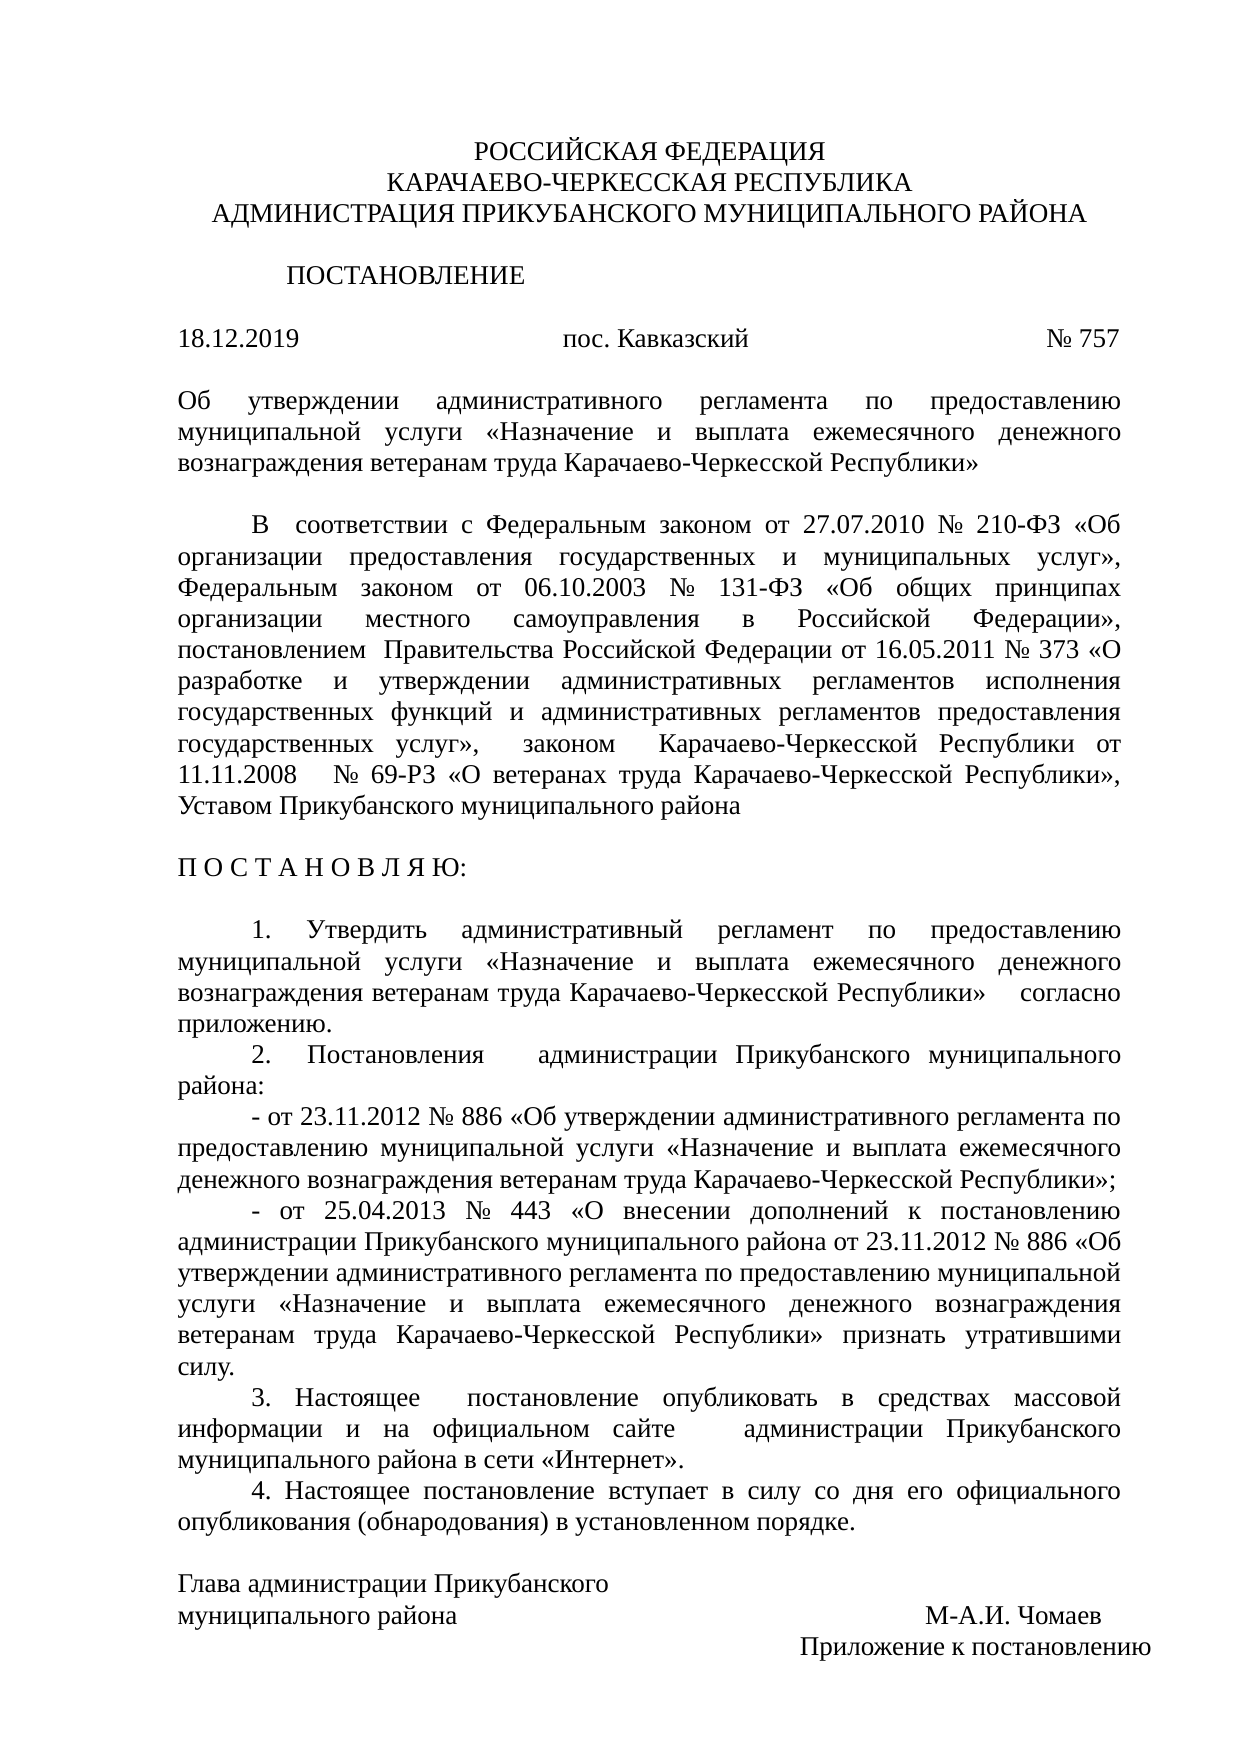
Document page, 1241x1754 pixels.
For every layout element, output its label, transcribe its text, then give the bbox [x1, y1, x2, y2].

text 1. Утвердить административный регламент по предоставлению муниципальной услуги «Назначение и выплата ежемесячного денежного вознаграждения ветеранам труда Карачаево-Черкесской Республики» согласно приложению. [177, 913, 1122, 1038]
table_header Приложение к постановлению [177, 1630, 1174, 1661]
text 4. Настоящее постановление вступает в силу со дня его официального опубликования (обнародования) в установленном порядке. [177, 1474, 1122, 1536]
text 18.12.2019 пос. Кавказский № 757 [177, 322, 1122, 353]
text - от 25.04.2013 № 443 «О внесении дополнений к постановлению администрации Прикубанского муниципального района от 23.11.2012 № 886 «Об утверждении административного регламента по предоставлению муниципальной услуги «Назначение и выплата ежемесячного денежного вознаграждения ветеранам труда Карачаево-Черкесской Республики» признать утратившими силу. [177, 1194, 1122, 1381]
text 3. Настоящее постановление опубликовать в средствах массовой информации и на официальном сайте администрации Прикубанского муниципального района в сети «Интернет». [177, 1381, 1122, 1474]
text РОССИЙСКАЯ ФЕДЕРАЦИЯ [177, 135, 1122, 166]
text КАРАЧАЕВО-ЧЕРКЕССКАЯ РЕСПУБЛИКА [177, 166, 1122, 197]
text - от 23.11.2012 № 886 «Об утверждении административного регламента по предоставлению муниципальной услуги «Назначение и выплата ежемесячного денежного вознаграждения ветеранам труда Карачаево-Черкесской Республики»; [177, 1100, 1122, 1194]
text 2. Постановления администрации Прикубанского муниципального района: [177, 1038, 1122, 1100]
text Глава администрации Прикубанского [177, 1568, 1122, 1599]
text муниципального района М-А.И. Чомаев [177, 1599, 1122, 1630]
text В соответствии с Федеральным законом от 27.07.2010 № 210-ФЗ «Об организации предоставления государственных и муниципальных услуг», Федеральным законом от 06.10.2003 № 131-ФЗ «Об общих принципах организации местного самоуправления в Российской Федерации», постановлением Правительства Российской Федерации от 16.05.2011 № 373 «О разработке и утверждении административных регламентов исполнения государственных функций и административных регламентов предоставления государственных услуг», законом Карачаево-Черкесской Республики от 11.11.2008 № 69-РЗ «О ветеранах труда Карачаево-Черкесской Республики», Уставом Прикубанского муниципального района [177, 509, 1122, 820]
text П О С Т А Н О В Л Я Ю: [177, 851, 1122, 882]
text Об утверждении административного регламента по предоставлению муниципальной услуги «Назначение и выплата ежемесячного денежного вознаграждения ветеранам труда Карачаево-Черкесской Республики» [177, 384, 1122, 477]
text ПОСТАНОВЛЕНИЕ [177, 259, 1122, 291]
text АДМИНИСТРАЦИЯ ПРИКУБАНСКОГО МУНИЦИПАЛЬНОГО РАЙОНА [177, 197, 1122, 228]
